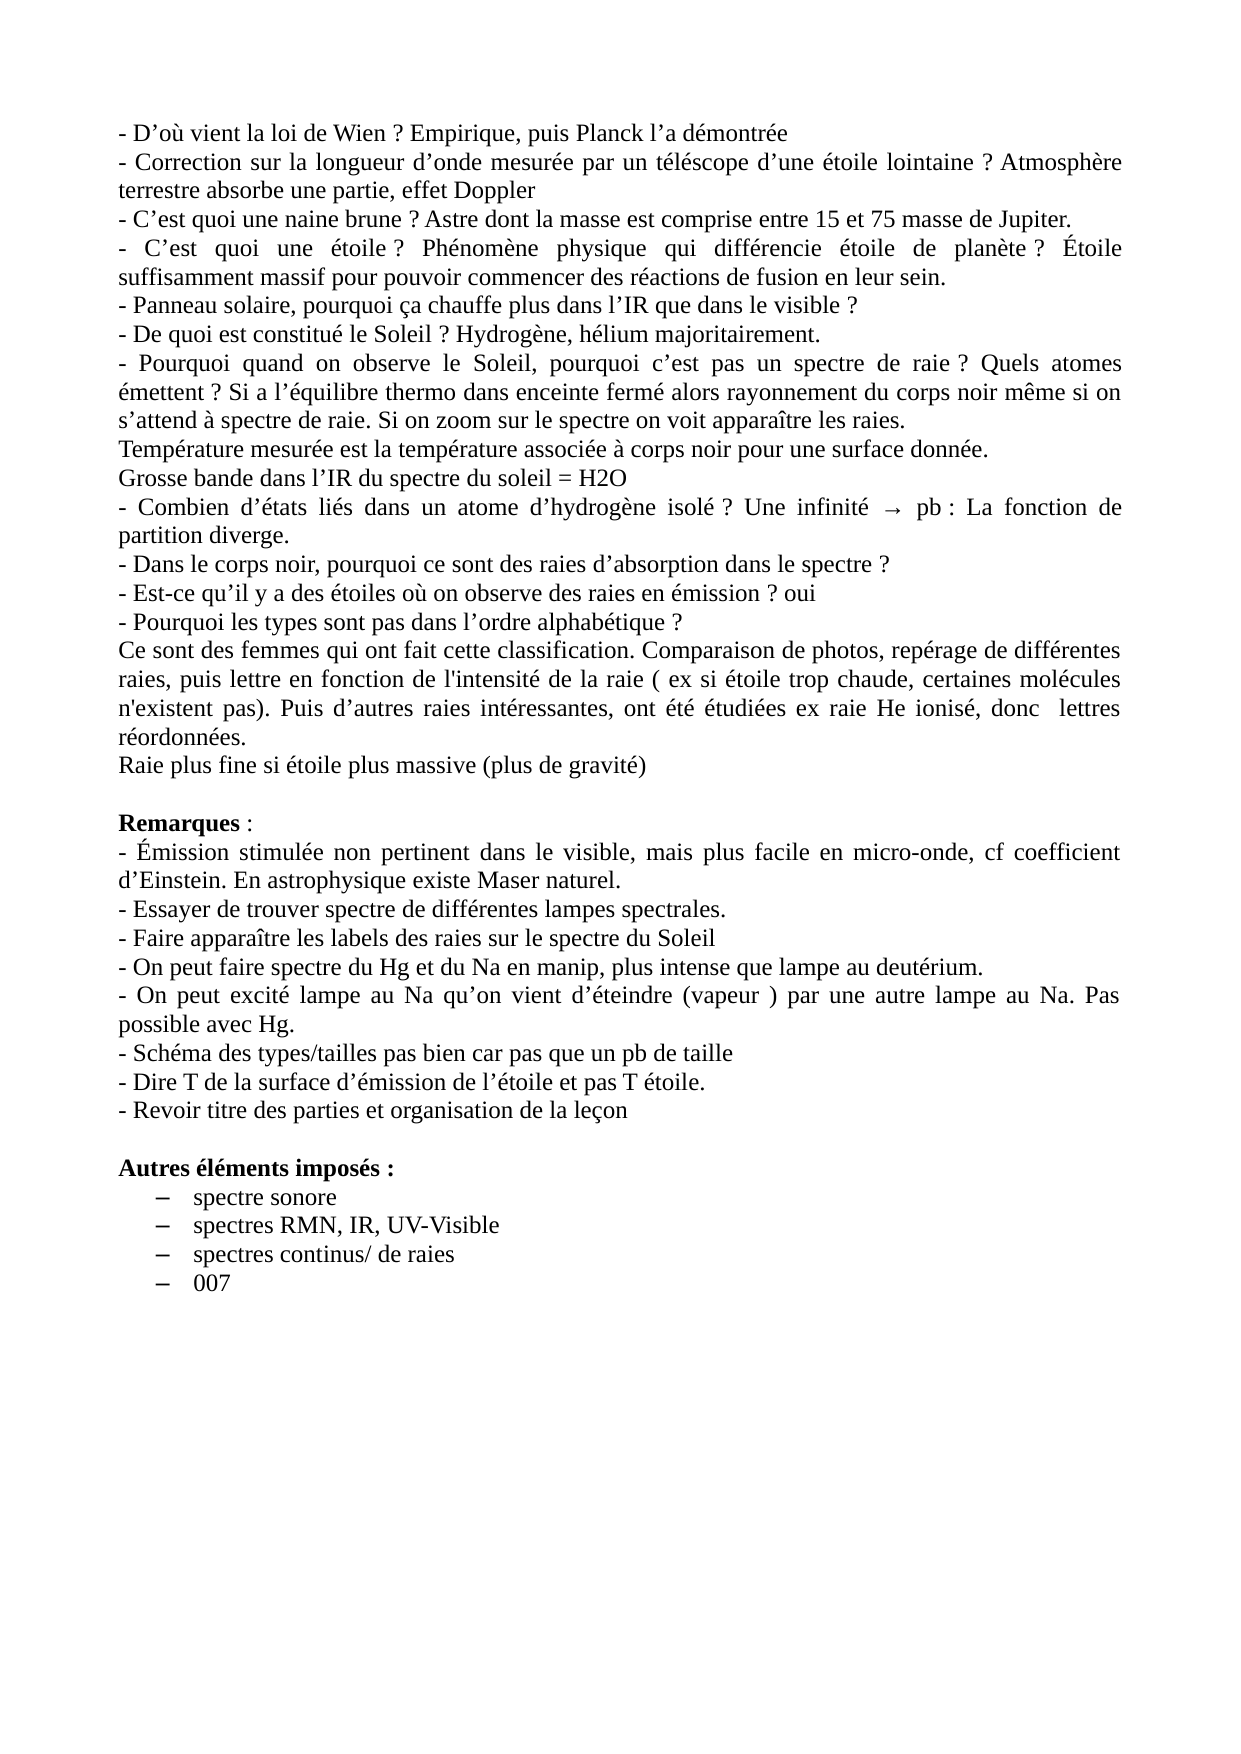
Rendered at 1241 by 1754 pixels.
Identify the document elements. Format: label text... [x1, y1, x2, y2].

text - De quoi est constitué le Soleil ? Hydrogène, hélium majoritairement. [118, 319, 1122, 348]
text - Pourquoi quand on observe le Soleil, pourquoi c’est pas un spectre de raie ? Quels atomes émettent ? Si a l’équilibre thermo dans enceinte fermé alors rayonnement du corps noir même si on s’attend à spectre de raie. Si on zoom sur le spectre on voit apparaître les raies. [118, 348, 1122, 434]
text - On peut excité lampe au Na qu’on vient d’éteindre (vapeur ) par une autre lampe au Na. Pas possible avec Hg. [118, 981, 1122, 1038]
text - Émission stimulée non pertinent dans le visible, mais plus facile en micro-onde, cf coefficient d’Einstein. En astrophysique existe Maser naturel. [118, 837, 1122, 894]
text Ce sont des femmes qui ont fait cette classification. Comparaison de photos, repérage de différentes raies, puis lettre en fonction de l'intensité de la raie ( ex si étoile trop chaude, certaines molécules n'existent pas). Puis d’autres raies intéressantes, ont été étudiées ex raie He ionisé, donc lettres réordonnées. [118, 636, 1122, 751]
list spectres RMN, IR, UV-Visible [156, 1211, 1122, 1239]
text - Pourquoi les types sont pas dans l’ordre alphabétique ? [118, 607, 1122, 636]
text - C’est quoi une étoile ? Phénomène physique qui différencie étoile de planète ? Étoile suffisamment massif pour pouvoir commencer des réactions de fusion en leur sein. [118, 233, 1122, 291]
text - Correction sur la longueur d’onde mesurée par un téléscope d’une étoile lointaine ? Atmosphère terrestre absorbe une partie, effet Doppler [118, 147, 1122, 204]
text - C’est quoi une naine brune ? Astre dont la masse est comprise entre 15 et 75 masse de Jupiter. [118, 204, 1122, 233]
list 007 [156, 1268, 1122, 1297]
text - D’où vient la loi de Wien ? Empirique, puis Planck l’a démontrée [118, 118, 1122, 147]
text Grosse bande dans l’IR du spectre du soleil = H2O [118, 463, 1122, 492]
text - Dire T de la surface d’émission de l’étoile et pas T étoile. [118, 1067, 1122, 1096]
list spectre sonore [156, 1182, 1122, 1211]
text - Est-ce qu’il y a des étoiles où on observe des raies en émission ? oui [118, 578, 1122, 607]
text - Faire apparaître les labels des raies sur le spectre du Soleil [118, 923, 1122, 952]
text - Dans le corps noir, pourquoi ce sont des raies d’absorption dans le spectre ? [118, 549, 1122, 578]
text - Schéma des types/tailles pas bien car pas que un pb de taille [118, 1038, 1122, 1067]
text Autres éléments imposés : [118, 1153, 1122, 1182]
text Raie plus fine si étoile plus massive (plus de gravité) [118, 751, 1122, 779]
text - Panneau solaire, pourquoi ça chauffe plus dans l’IR que dans le visible ? [118, 291, 1122, 319]
text Température mesurée est la température associée à corps noir pour une surface donnée. [118, 434, 1122, 463]
text Remarques : [118, 808, 1122, 837]
text - Revoir titre des parties et organisation de la leçon [118, 1096, 1122, 1124]
list spectres continus/ de raies [156, 1239, 1122, 1268]
text - Essayer de trouver spectre de différentes lampes spectrales. [118, 894, 1122, 923]
text - Combien d’états liés dans un atome d’hydrogène isolé ? Une infinité → pb : La fonction de partition diverge. [118, 492, 1122, 549]
text - On peut faire spectre du Hg et du Na en manip, plus intense que lampe au deutérium. [118, 952, 1122, 981]
